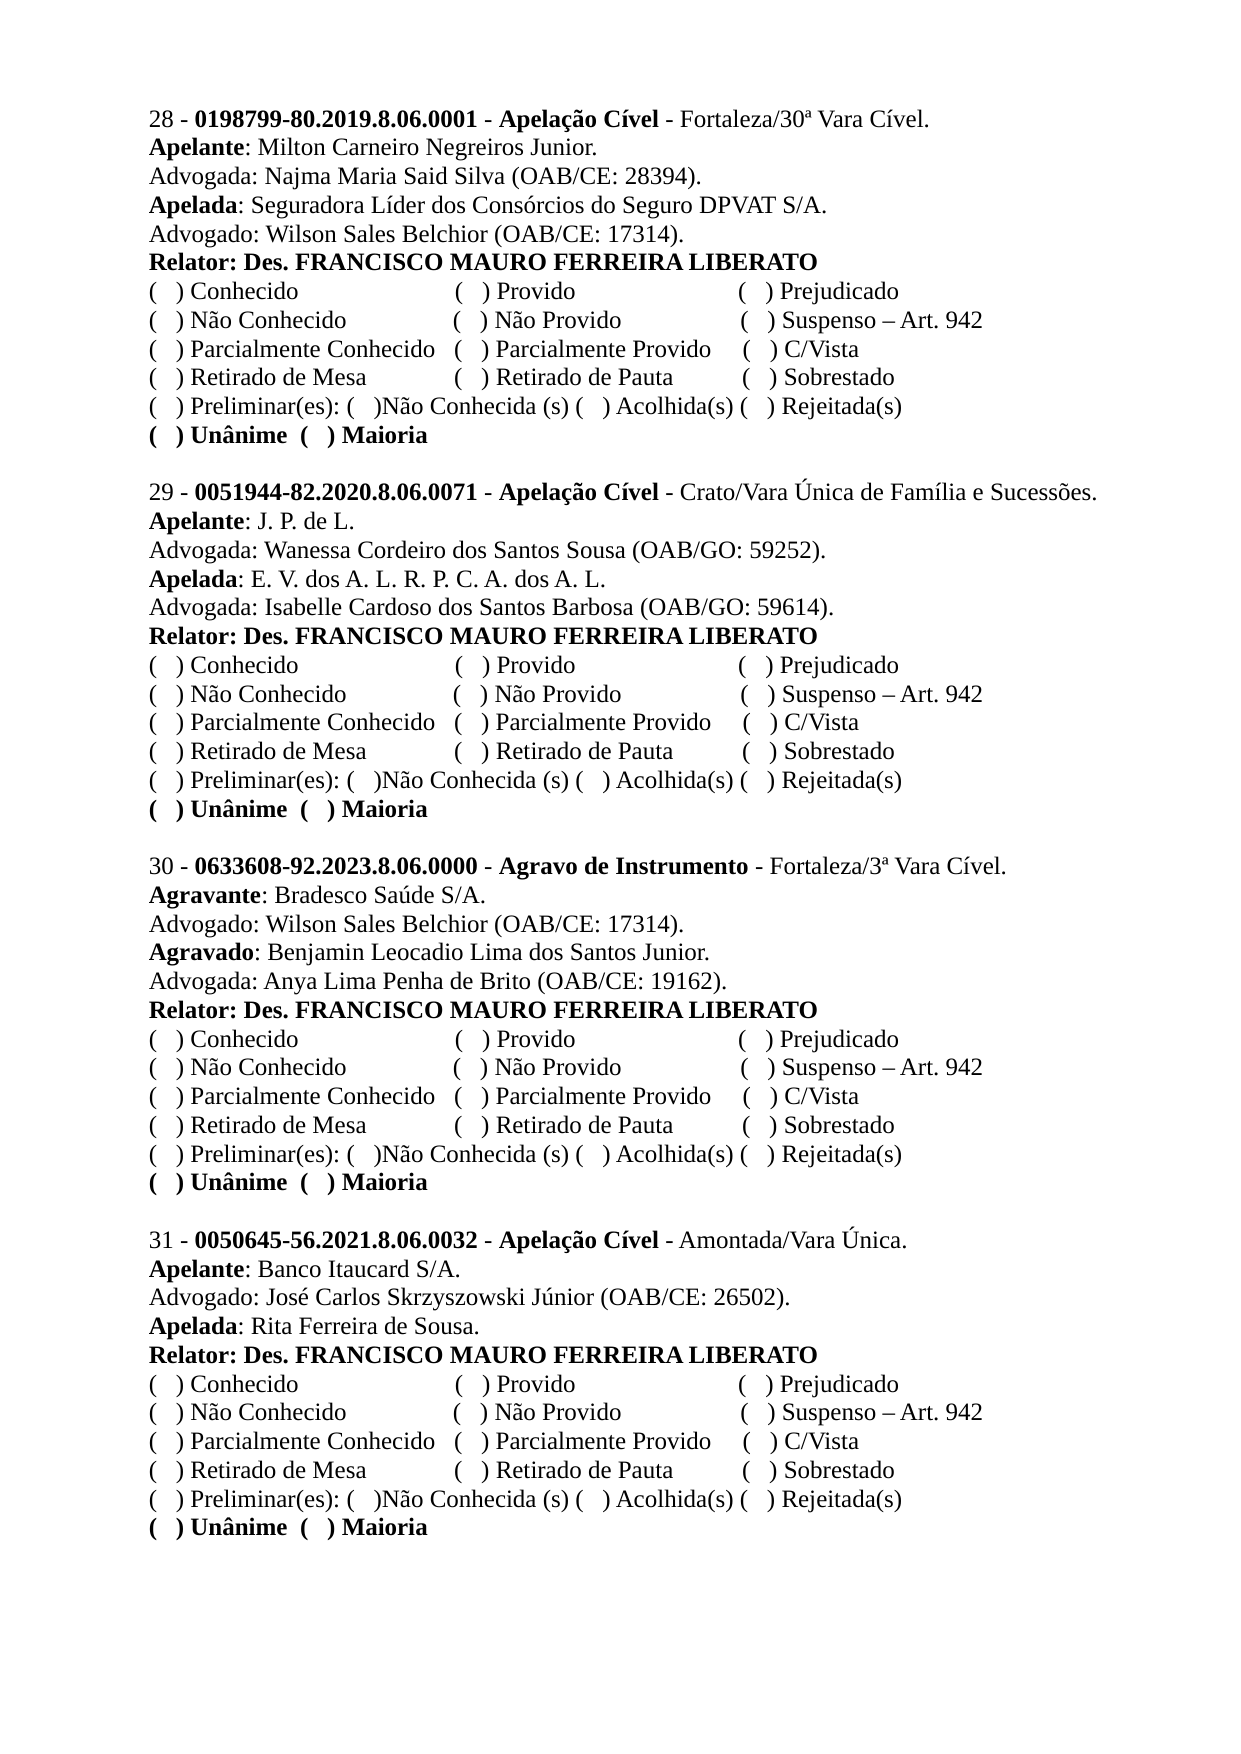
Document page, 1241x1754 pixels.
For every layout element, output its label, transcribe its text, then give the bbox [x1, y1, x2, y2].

text Relator: Des. FRANCISCO MAURO FERREIRA LIBERATO [148, 621, 1141, 650]
text ( ) Unânime ( ) Maioria [148, 1167, 1158, 1196]
text Advogado: José Carlos Skrzyszowski Júnior (OAB/CE: 26502). [148, 1282, 1141, 1311]
text ( ) Retirado de Mesa ( ) Retirado de Pauta ( ) Sobrestado [148, 1455, 1158, 1484]
text ( ) Não Conhecido ( ) Não Provido ( ) Suspenso – Art. 942 [148, 679, 1158, 707]
text ( ) Parcialmente Conhecido ( ) Parcialmente Provido ( ) C/Vista [148, 1426, 1158, 1455]
text ( ) Conhecido ( ) Provido ( ) Prejudicado [148, 276, 1141, 305]
text ( ) Preliminar(es): ( )Não Conhecida (s) ( ) Acolhida(s) ( ) Rejeitada(s) [148, 1484, 1158, 1512]
text Relator: Des. FRANCISCO MAURO FERREIRA LIBERATO [148, 247, 1141, 276]
text Apelada: Seguradora Líder dos Consórcios do Seguro DPVAT S/A. [148, 190, 1141, 219]
text 30 - 0633608-92.2023.8.06.0000 - Agravo de Instrumento - Fortaleza/3ª Vara Cível. [148, 851, 1141, 880]
text ( ) Preliminar(es): ( )Não Conhecida (s) ( ) Acolhida(s) ( ) Rejeitada(s) [148, 765, 1158, 794]
text ( ) Parcialmente Conhecido ( ) Parcialmente Provido ( ) C/Vista [148, 707, 1158, 736]
text ( ) Preliminar(es): ( )Não Conhecida (s) ( ) Acolhida(s) ( ) Rejeitada(s) [148, 1139, 1158, 1167]
text 29 - 0051944-82.2020.8.06.0071 - Apelação Cível - Crato/Vara Única de Família e Sucessões. [148, 477, 1141, 506]
text ( ) Não Conhecido ( ) Não Provido ( ) Suspenso – Art. 942 [148, 1397, 1158, 1426]
text ( ) Preliminar(es): ( )Não Conhecida (s) ( ) Acolhida(s) ( ) Rejeitada(s) [148, 391, 1158, 420]
text Agravado: Benjamin Leocadio Lima dos Santos Junior. [148, 937, 1141, 966]
text ( ) Unânime ( ) Maioria [148, 1512, 1158, 1541]
text Relator: Des. FRANCISCO MAURO FERREIRA LIBERATO [148, 1340, 1141, 1369]
text ( ) Retirado de Mesa ( ) Retirado de Pauta ( ) Sobrestado [148, 362, 1158, 391]
text Advogado: Wilson Sales Belchior (OAB/CE: 17314). [148, 909, 1141, 937]
text Advogada: Wanessa Cordeiro dos Santos Sousa (OAB/GO: 59252). [148, 535, 1141, 564]
text Advogada: Anya Lima Penha de Brito (OAB/CE: 19162). [148, 966, 1141, 995]
text Advogada: Najma Maria Said Silva (OAB/CE: 28394). [148, 161, 1141, 190]
text ( ) Unânime ( ) Maioria [148, 794, 1158, 822]
text ( ) Não Conhecido ( ) Não Provido ( ) Suspenso – Art. 942 [148, 1052, 1158, 1081]
text Apelante: J. P. de L. [148, 506, 1141, 535]
text ( ) Parcialmente Conhecido ( ) Parcialmente Provido ( ) C/Vista [148, 334, 1158, 362]
text Agravante: Bradesco Saúde S/A. [148, 880, 1141, 909]
text Advogado: Wilson Sales Belchior (OAB/CE: 17314). [148, 219, 1141, 247]
text ( ) Conhecido ( ) Provido ( ) Prejudicado [148, 650, 1141, 679]
text Apelante: Banco Itaucard S/A. [148, 1254, 1141, 1282]
text ( ) Conhecido ( ) Provido ( ) Prejudicado [148, 1369, 1141, 1397]
text Apelada: E. V. dos A. L. R. P. C. A. dos A. L. [148, 564, 1141, 592]
text ( ) Unânime ( ) Maioria [148, 420, 1158, 449]
text Advogada: Isabelle Cardoso dos Santos Barbosa (OAB/GO: 59614). [148, 592, 1141, 621]
text 31 - 0050645-56.2021.8.06.0032 - Apelação Cível - Amontada/Vara Única. [148, 1225, 1141, 1254]
text Apelada: Rita Ferreira de Sousa. [148, 1311, 1141, 1340]
text Apelante: Milton Carneiro Negreiros Junior. [148, 132, 1141, 161]
text ( ) Conhecido ( ) Provido ( ) Prejudicado [148, 1024, 1141, 1052]
text ( ) Parcialmente Conhecido ( ) Parcialmente Provido ( ) C/Vista [148, 1081, 1158, 1110]
text ( ) Retirado de Mesa ( ) Retirado de Pauta ( ) Sobrestado [148, 736, 1158, 765]
text 28 - 0198799-80.2019.8.06.0001 - Apelação Cível - Fortaleza/30ª Vara Cível. [148, 104, 1141, 132]
text Relator: Des. FRANCISCO MAURO FERREIRA LIBERATO [148, 995, 1141, 1024]
text ( ) Não Conhecido ( ) Não Provido ( ) Suspenso – Art. 942 [148, 305, 1158, 334]
text ( ) Retirado de Mesa ( ) Retirado de Pauta ( ) Sobrestado [148, 1110, 1158, 1139]
